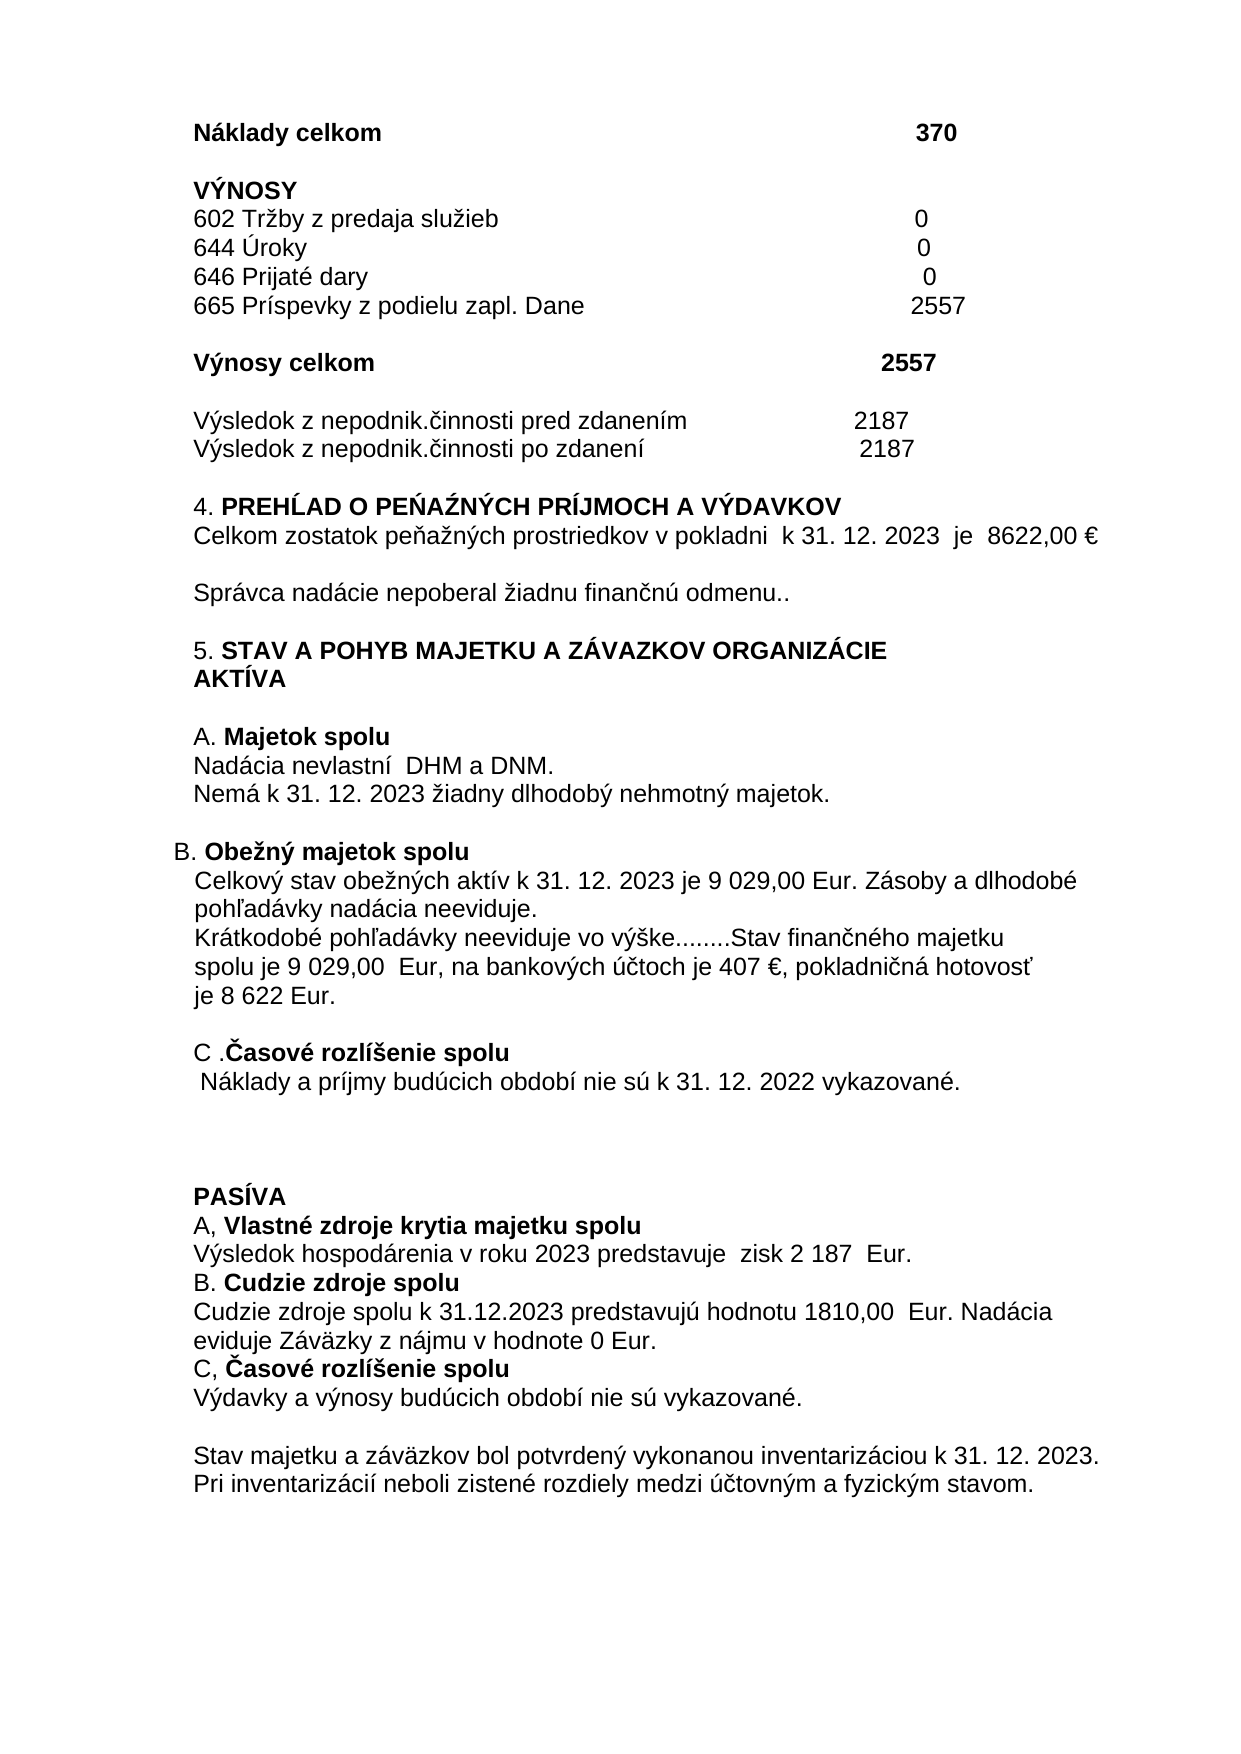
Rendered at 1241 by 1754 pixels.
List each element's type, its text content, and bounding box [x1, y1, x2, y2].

list C .Časové rozlíšenie spolu [156, 1038, 1122, 1067]
list Výnosy celkom 2557 [156, 348, 1122, 377]
list 665 Príspevky z podielu zapl. Dane 2557 [156, 291, 1122, 319]
list C, Časové rozlíšenie spolu [156, 1354, 1122, 1383]
list Pri inventarizácií neboli zistené rozdiely medzi účtovným a fyzickým stavom. [156, 1469, 1122, 1498]
text je 8 622 Eur. [118, 981, 1122, 1009]
list Náklady a príjmy budúcich období nie sú k 31. 12. 2022 vykazované. [156, 1067, 1122, 1096]
text B. Obežný majetok spolu [118, 837, 1122, 866]
list Nadácia nevlastní DHM a DNM. [156, 751, 1122, 779]
text pohľadávky nadácia neeviduje. [118, 894, 1122, 923]
list A, Vlastné zdroje krytia majetku spolu [156, 1211, 1122, 1239]
list VÝNOSY [156, 176, 1122, 204]
list Správca nadácie nepoberal žiadnu finančnú odmenu.. [156, 578, 1122, 607]
list 646 Prijaté dary 0 [156, 262, 1122, 291]
list AKTÍVA [156, 664, 1122, 693]
list Náklady celkom 370 [156, 118, 1122, 147]
list 5. STAV A POHYB MAJETKU A ZÁVAZKOV ORGANIZÁCIE [156, 636, 1122, 664]
list Výsledok z nepodnik.činnosti po zdanení 2187 [156, 434, 1122, 463]
text Krátkodobé pohľadávky neeviduje vo výške........Stav finančného majetku [118, 923, 1122, 952]
list eviduje Záväzky z nájmu v hodnote 0 Eur. [156, 1326, 1122, 1354]
list Výsledok z nepodnik.činnosti pred zdanením 2187 [156, 406, 1122, 434]
list B. Cudzie zdroje spolu [156, 1268, 1122, 1297]
list Výdavky a výnosy budúcich období nie sú vykazované. [156, 1383, 1122, 1412]
list Celkom zostatok peňažných prostriedkov v pokladni k 31. 12. 2023 je 8622,00 € [156, 521, 1122, 549]
list 602 Tržby z predaja služieb 0 [156, 204, 1122, 233]
list A. Majetok spolu [156, 722, 1122, 751]
list PASÍVA [156, 1182, 1122, 1211]
list 4. PREHĹAD O PEŃAŹNÝCH PRÍJMOCH A VÝDAVKOV [156, 492, 1122, 521]
text Celkový stav obežných aktív k 31. 12. 2023 je 9 029,00 Eur. Zásoby a dlhodobé [118, 866, 1122, 894]
list Stav majetku a záväzkov bol potvrdený vykonanou inventarizáciou k 31. 12. 2023. [156, 1441, 1122, 1469]
list Výsledok hospodárenia v roku 2023 predstavuje zisk 2 187 Eur. [156, 1239, 1122, 1268]
list Cudzie zdroje spolu k 31.12.2023 predstavujú hodnotu 1810,00 Eur. Nadácia [156, 1297, 1122, 1326]
list 644 Úroky 0 [156, 233, 1122, 262]
text spolu je 9 029,00 Eur, na bankových účtoch je 407 €, pokladničná hotovosť [118, 952, 1122, 981]
list Nemá k 31. 12. 2023 žiadny dlhodobý nehmotný majetok. [156, 779, 1122, 808]
